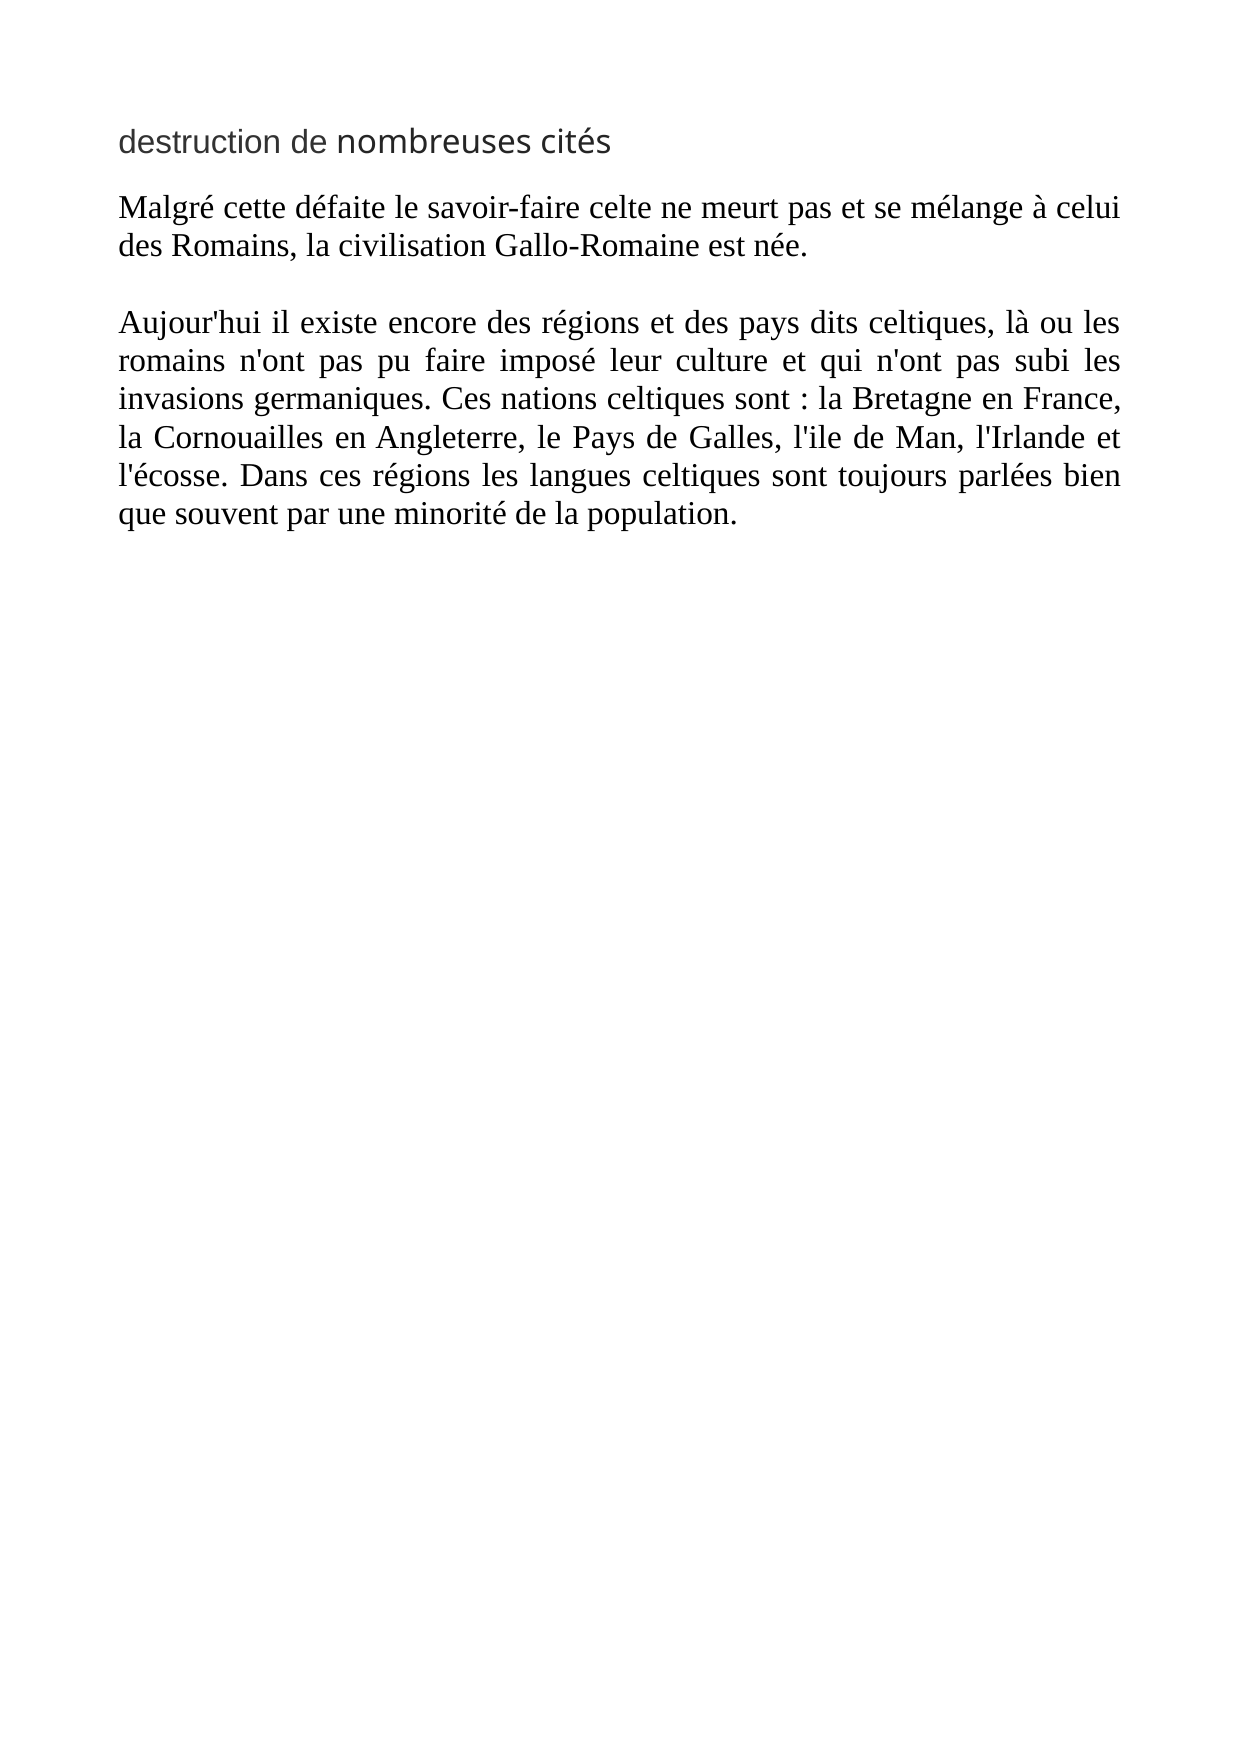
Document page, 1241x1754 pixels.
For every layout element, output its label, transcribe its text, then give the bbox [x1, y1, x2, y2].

text destruction de nombreuses cités [118, 118, 1122, 163]
text Malgré cette défaite le savoir-faire celte ne meurt pas et se mélange à celui des Romains, la civilisation Gallo-Romaine est née. [118, 187, 1122, 264]
text Aujour'hui il existe encore des régions et des pays dits celtiques, là ou les romains n'ont pas pu faire imposé leur culture et qui n'ont pas subi les invasions germaniques. Ces nations celtiques sont : la Bretagne en France, la Cornouailles en Angleterre, le Pays de Galles, l'ile de Man, l'Irlande et l'écosse. Dans ces régions les langues celtiques sont toujours parlées bien que souvent par une minorité de la population. [118, 302, 1122, 532]
